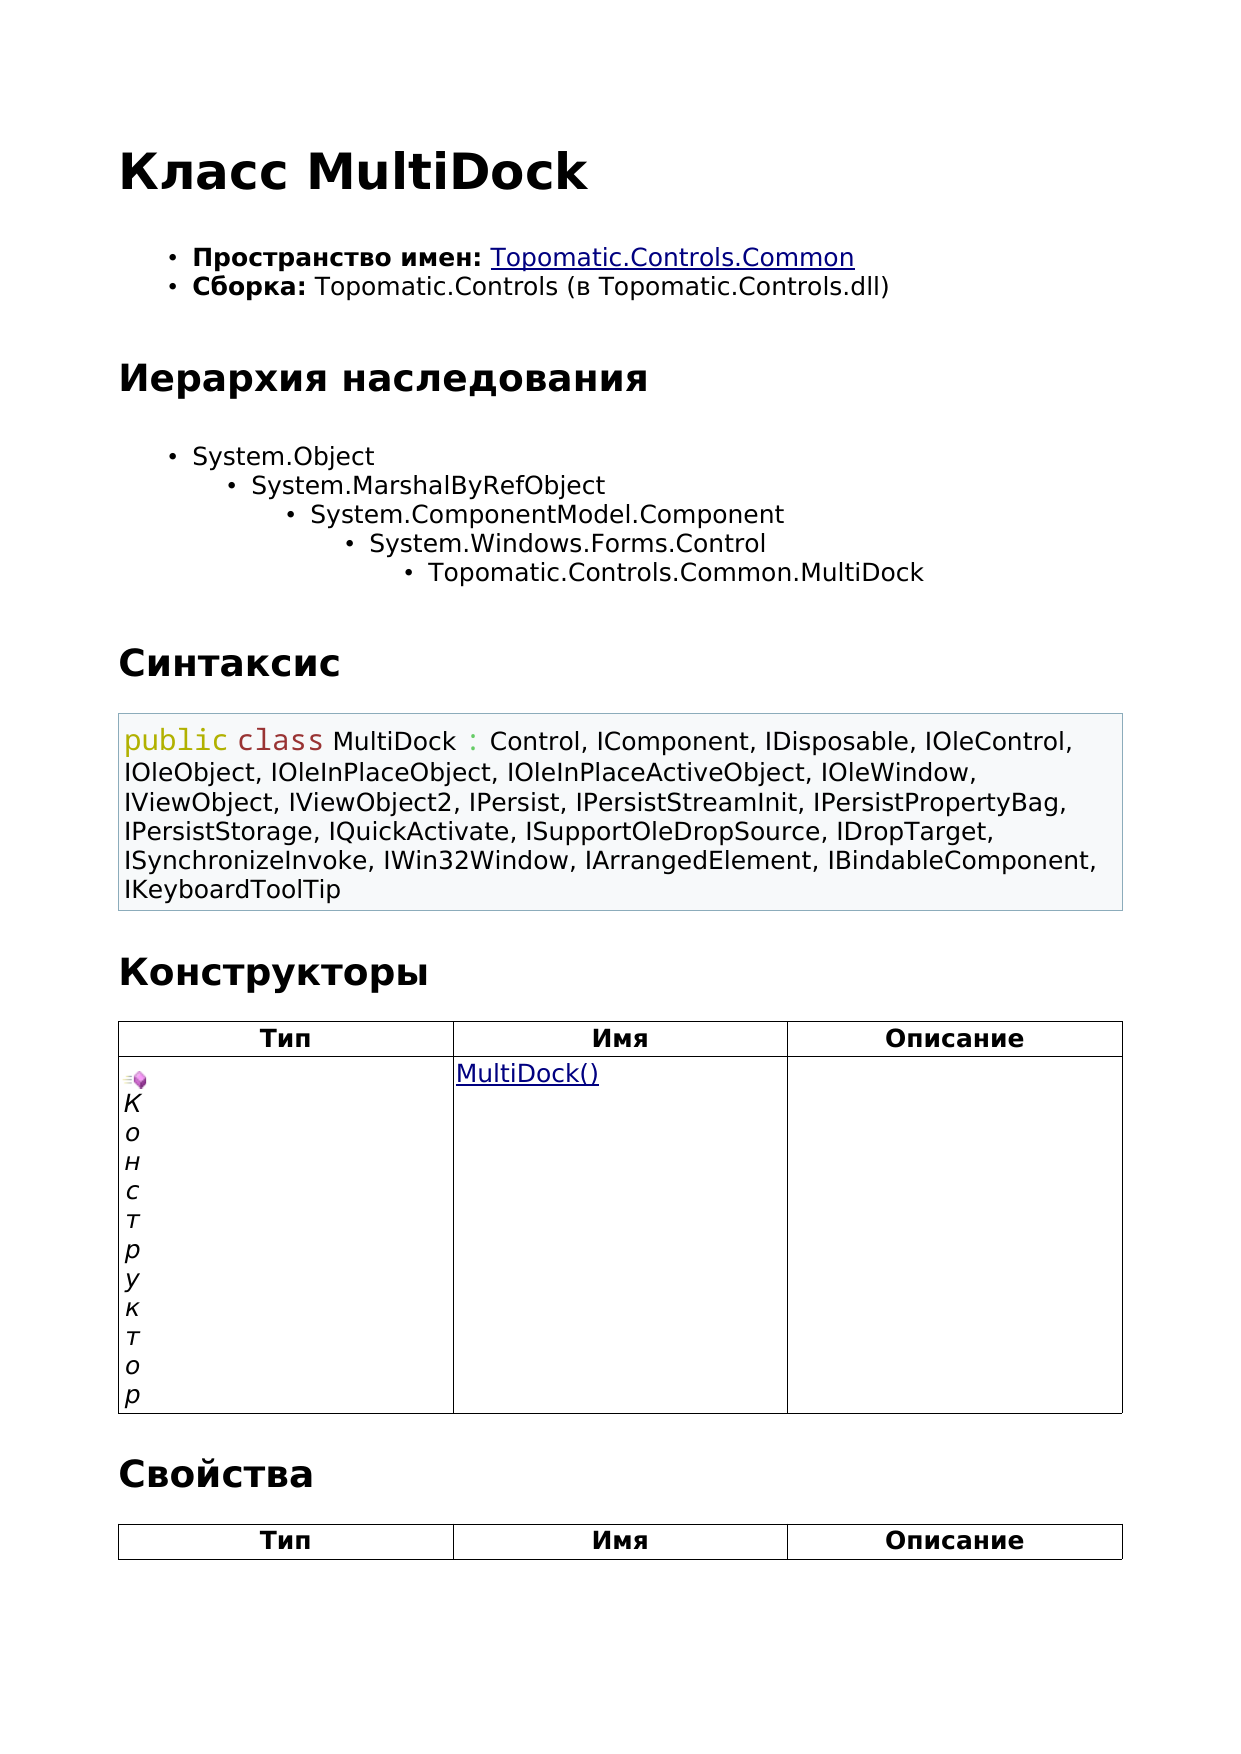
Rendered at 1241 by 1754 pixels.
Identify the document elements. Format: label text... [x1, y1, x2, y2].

table_header Тип [119, 1525, 453, 1559]
picture [121, 1071, 147, 1089]
table_header Имя [454, 1525, 787, 1559]
list System.ComponentModel.Component [295, 500, 1122, 529]
subtitle Конструкторы [118, 950, 1122, 994]
list Сборка: Topomatic.Controls (в Topomatic.Controls.dll) [177, 272, 1122, 302]
list Topomatic.Controls.Common.MultiDock [413, 558, 1122, 588]
list System.MarshalByRefObject [236, 471, 1122, 500]
list System.Windows.Forms.Control [354, 529, 1122, 558]
table_header Имя [454, 1022, 787, 1056]
table_header Описание [788, 1022, 1122, 1056]
list System.Object [177, 442, 1122, 471]
subtitle Свойства [118, 1453, 1122, 1496]
table_cell [788, 1057, 1122, 1413]
table_header Тип [119, 1022, 453, 1056]
table_cell [119, 1057, 453, 1413]
table_header Описание [788, 1525, 1122, 1559]
table_header public class MultiDock : Control, IComponent, IDisposable, IOleControl, IOleObject, IOleInPlaceObject, IOleInPlaceActiveObject, IOleWindow, IViewObject, IViewObject2, IPersist, IPersistStreamInit, IPersistPropertyBag, IPersistStorage, IQuickActivate, ISupportOleDropSource, IDropTarget, ISynchronizeInvoke, IWin32Window, IArrangedElement, IBindableComponent, IKeyboardToolTip [119, 714, 1122, 910]
subtitle Класс MultiDock [118, 143, 1122, 201]
list Пространство имен: Topomatic.Controls.Common [177, 243, 1122, 272]
table_cell MultiDock() [454, 1057, 787, 1413]
subtitle Иерархия наследования [118, 356, 1122, 400]
subtitle Синтаксис [118, 642, 1122, 686]
